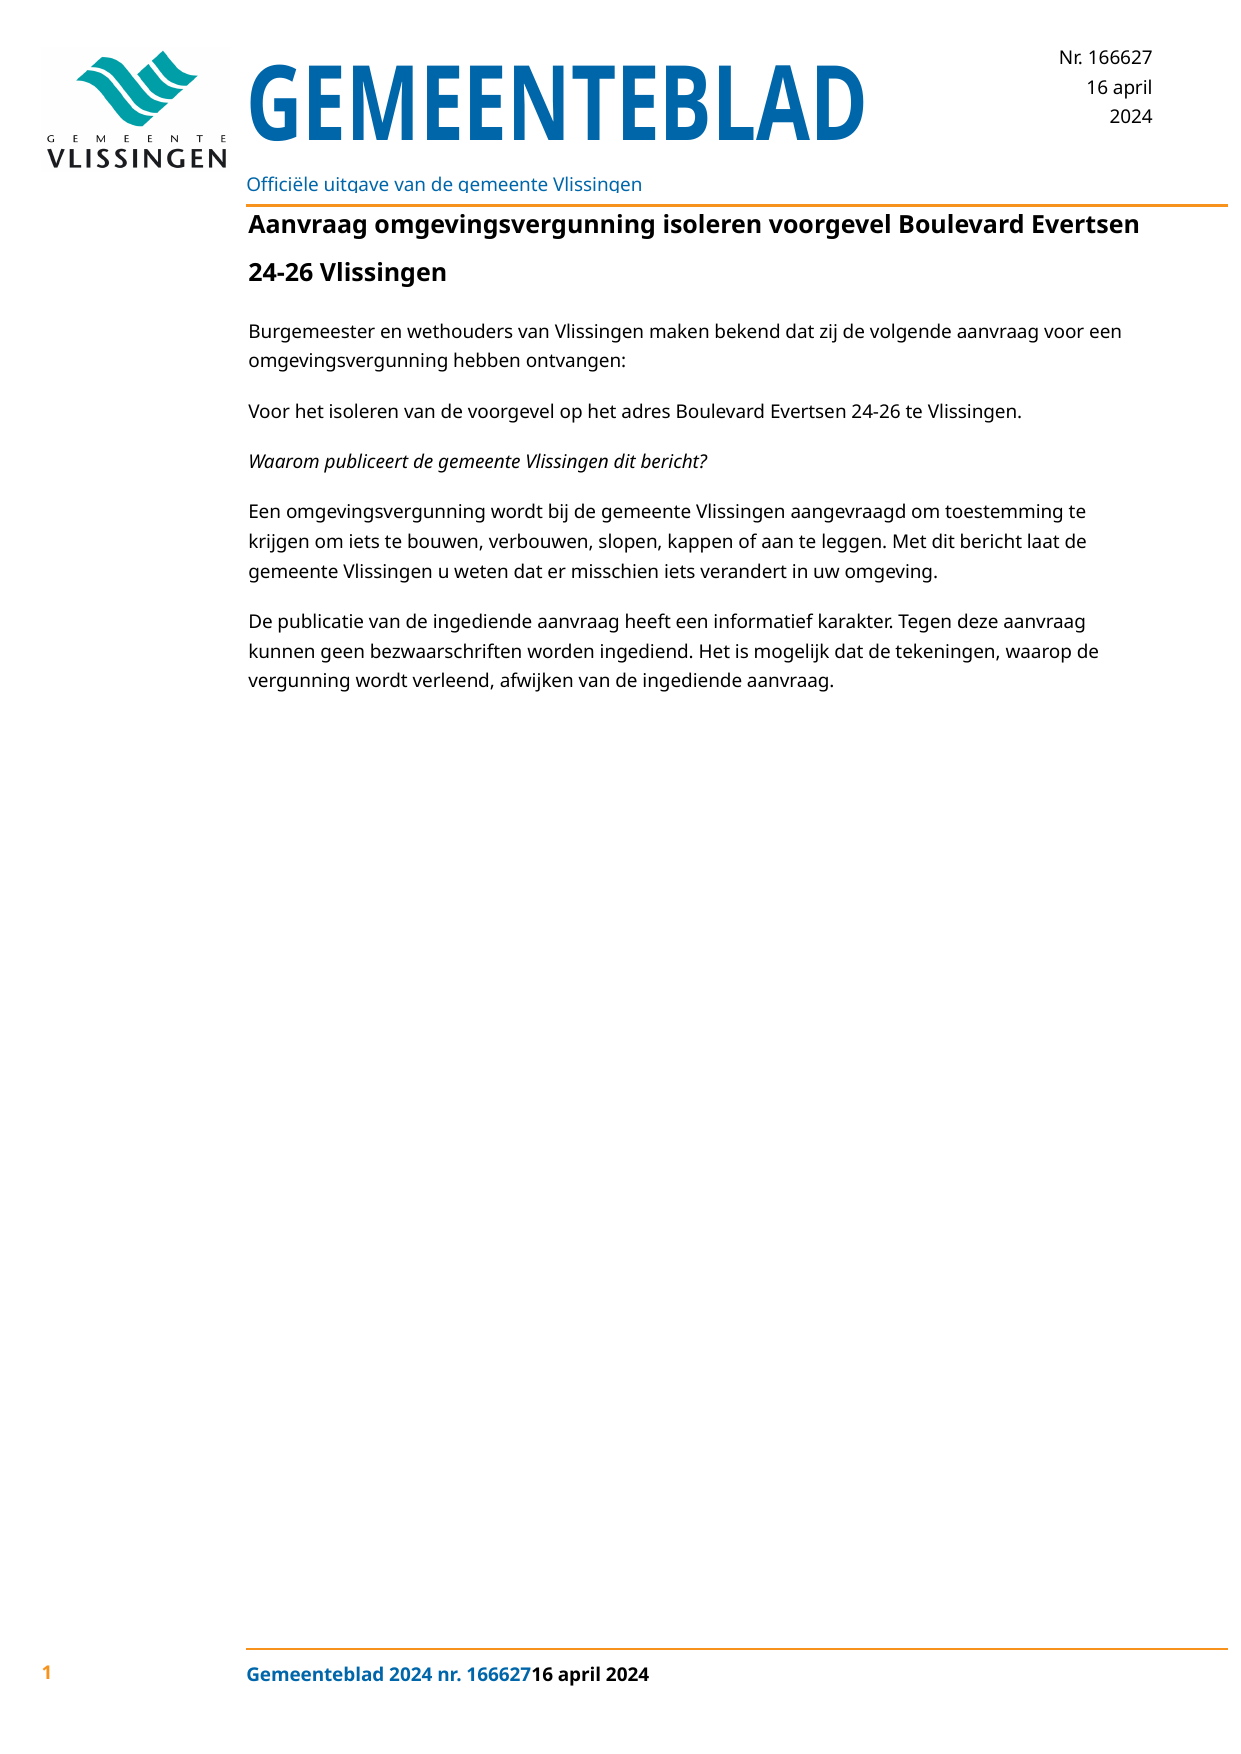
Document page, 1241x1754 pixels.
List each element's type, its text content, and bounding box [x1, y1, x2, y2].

text Waarom publiceert de gemeente Vlissingen dit bericht? [248, 448, 1152, 474]
picture [41, 47, 231, 172]
text Aanvraag omgevingsvergunning isoleren voorgevel Boulevard Evertsen 24-26 Vlissingen [248, 207, 1152, 288]
text Een omgevingsvergunning wordt bij de gemeente Vlissingen aangevraagd om toestemming te krijgen om iets te bouwen, verbouwen, slopen, kappen of aan te leggen. Met dit bericht laat de gemeente Vlissingen u weten dat er misschien iets verandert in uw omgeving. [248, 499, 1152, 584]
text Burgemeester en wethouders van Vlissingen maken bekend dat zij de volgende aanvraag voor een omgevingsvergunning hebben ontvangen: [248, 318, 1152, 373]
text Voor het isoleren van de voorgevel op het adres Boulevard Evertsen 24-26 te Vlissingen. [248, 398, 1152, 424]
text De publicatie van de ingediende aanvraag heeft een informatief karakter. Tegen deze aanvraag kunnen geen bezwaarschriften worden ingediend. Het is mogelijk dat de tekeningen, waarop de vergunning wordt verleend, afwijken van de ingediende aanvraag. [248, 608, 1152, 693]
